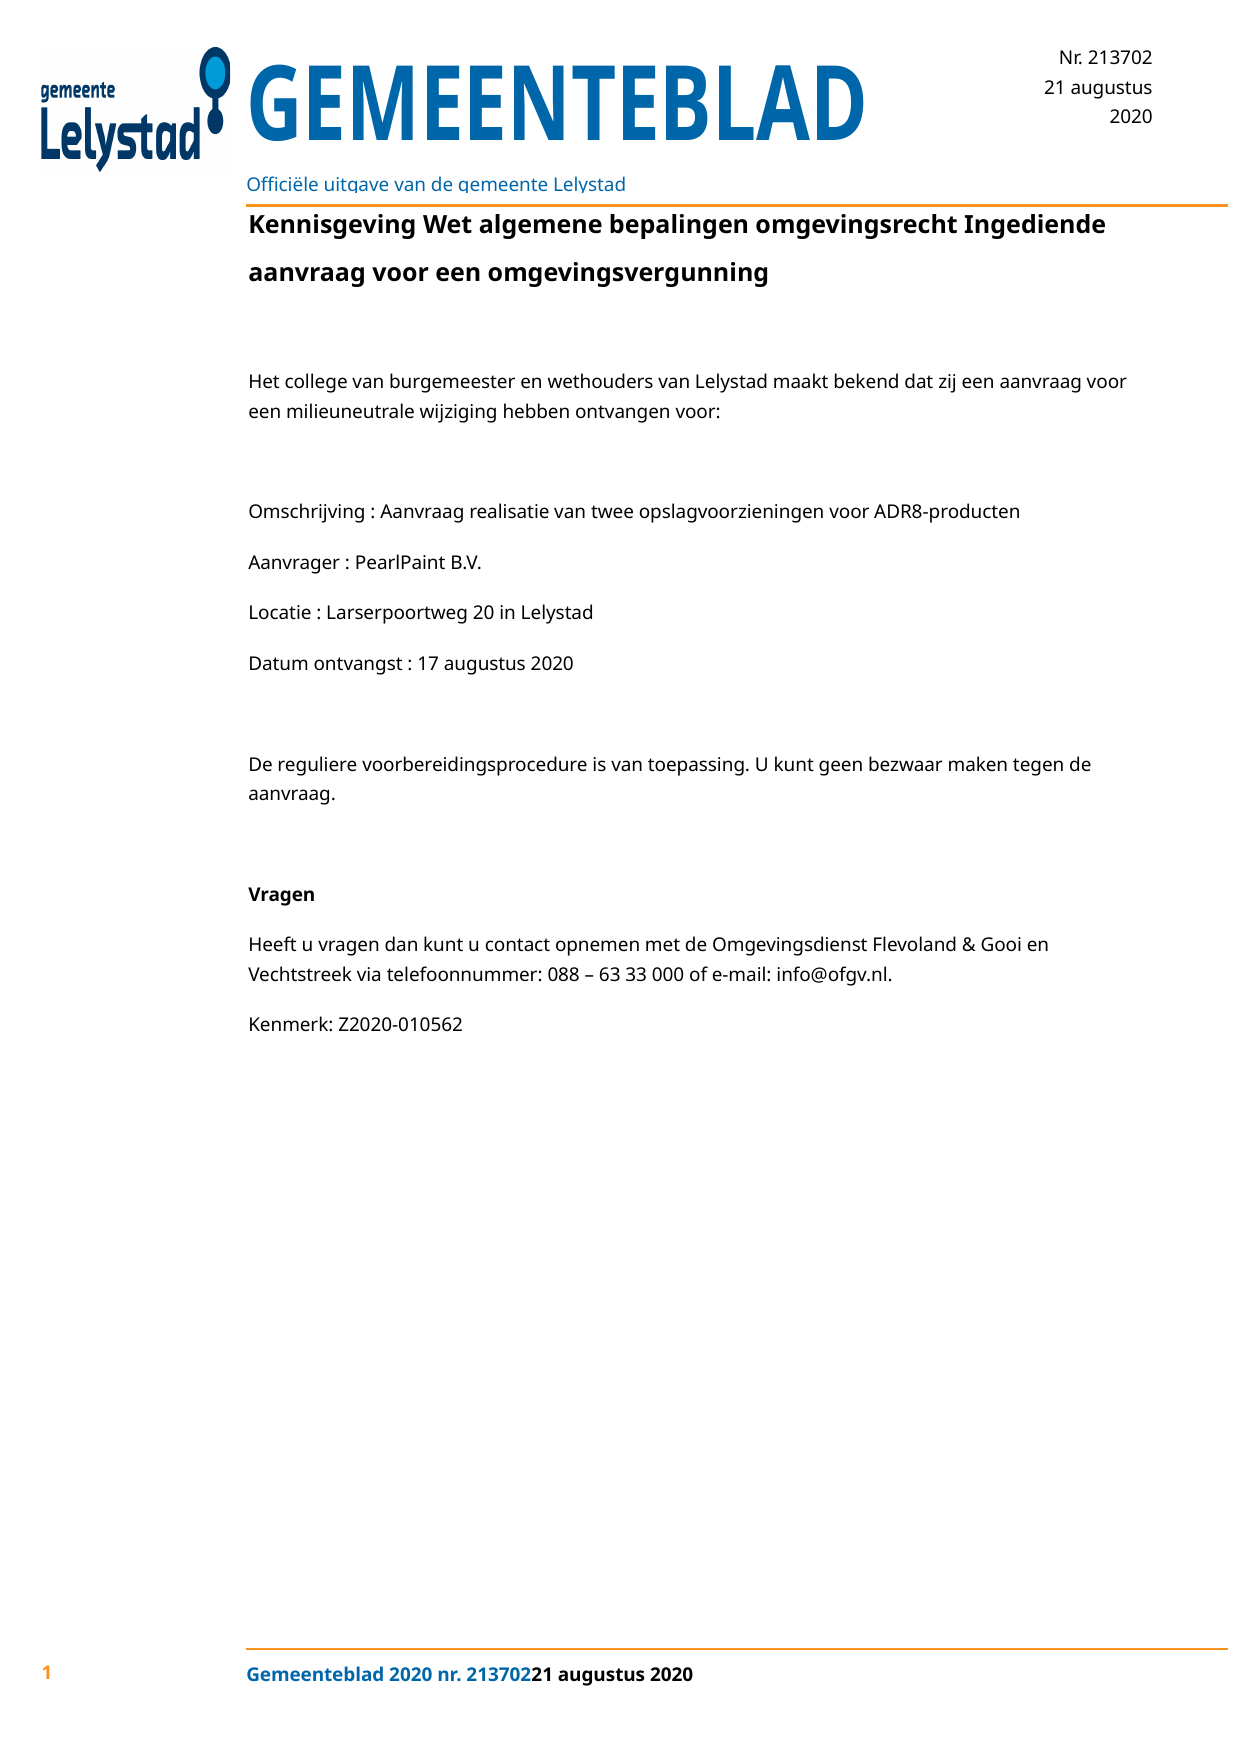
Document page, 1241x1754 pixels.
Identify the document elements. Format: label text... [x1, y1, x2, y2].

text Aanvrager : PearlPaint B.V. [248, 549, 1152, 575]
text Het college van burgemeester en wethouders van Lelystad maakt bekend dat zij een aanvraag voor een milieuneutrale wijziging hebben ontvangen voor: [248, 368, 1152, 424]
text Heeft u vragen dan kunt u contact opnemen met de Omgevingsdienst Flevoland & Gooi en Vechtstreek via telefoonnummer: 088 – 63 33 000 of e-mail: info@ofgv.nl. [248, 932, 1152, 987]
picture [41, 47, 231, 172]
text De reguliere voorbereidingsprocedure is van toepassing. U kunt geen bezwaar maken tegen de aanvraag. [248, 751, 1152, 806]
text Omschrijving : Aanvraag realisatie van twee opslagvoorzieningen voor ADR8-producten [248, 499, 1152, 524]
text Locatie : Larserpoortweg 20 in Lelystad [248, 599, 1152, 625]
text Kennisgeving Wet algemene bepalingen omgevingsrecht Ingediende aanvraag voor een omgevingsvergunning [248, 207, 1152, 288]
text Kenmerk: Z2020-010562 [248, 1012, 1152, 1037]
text Vragen [248, 881, 1152, 907]
text Datum ontvangst : 17 augustus 2020 [248, 650, 1152, 676]
